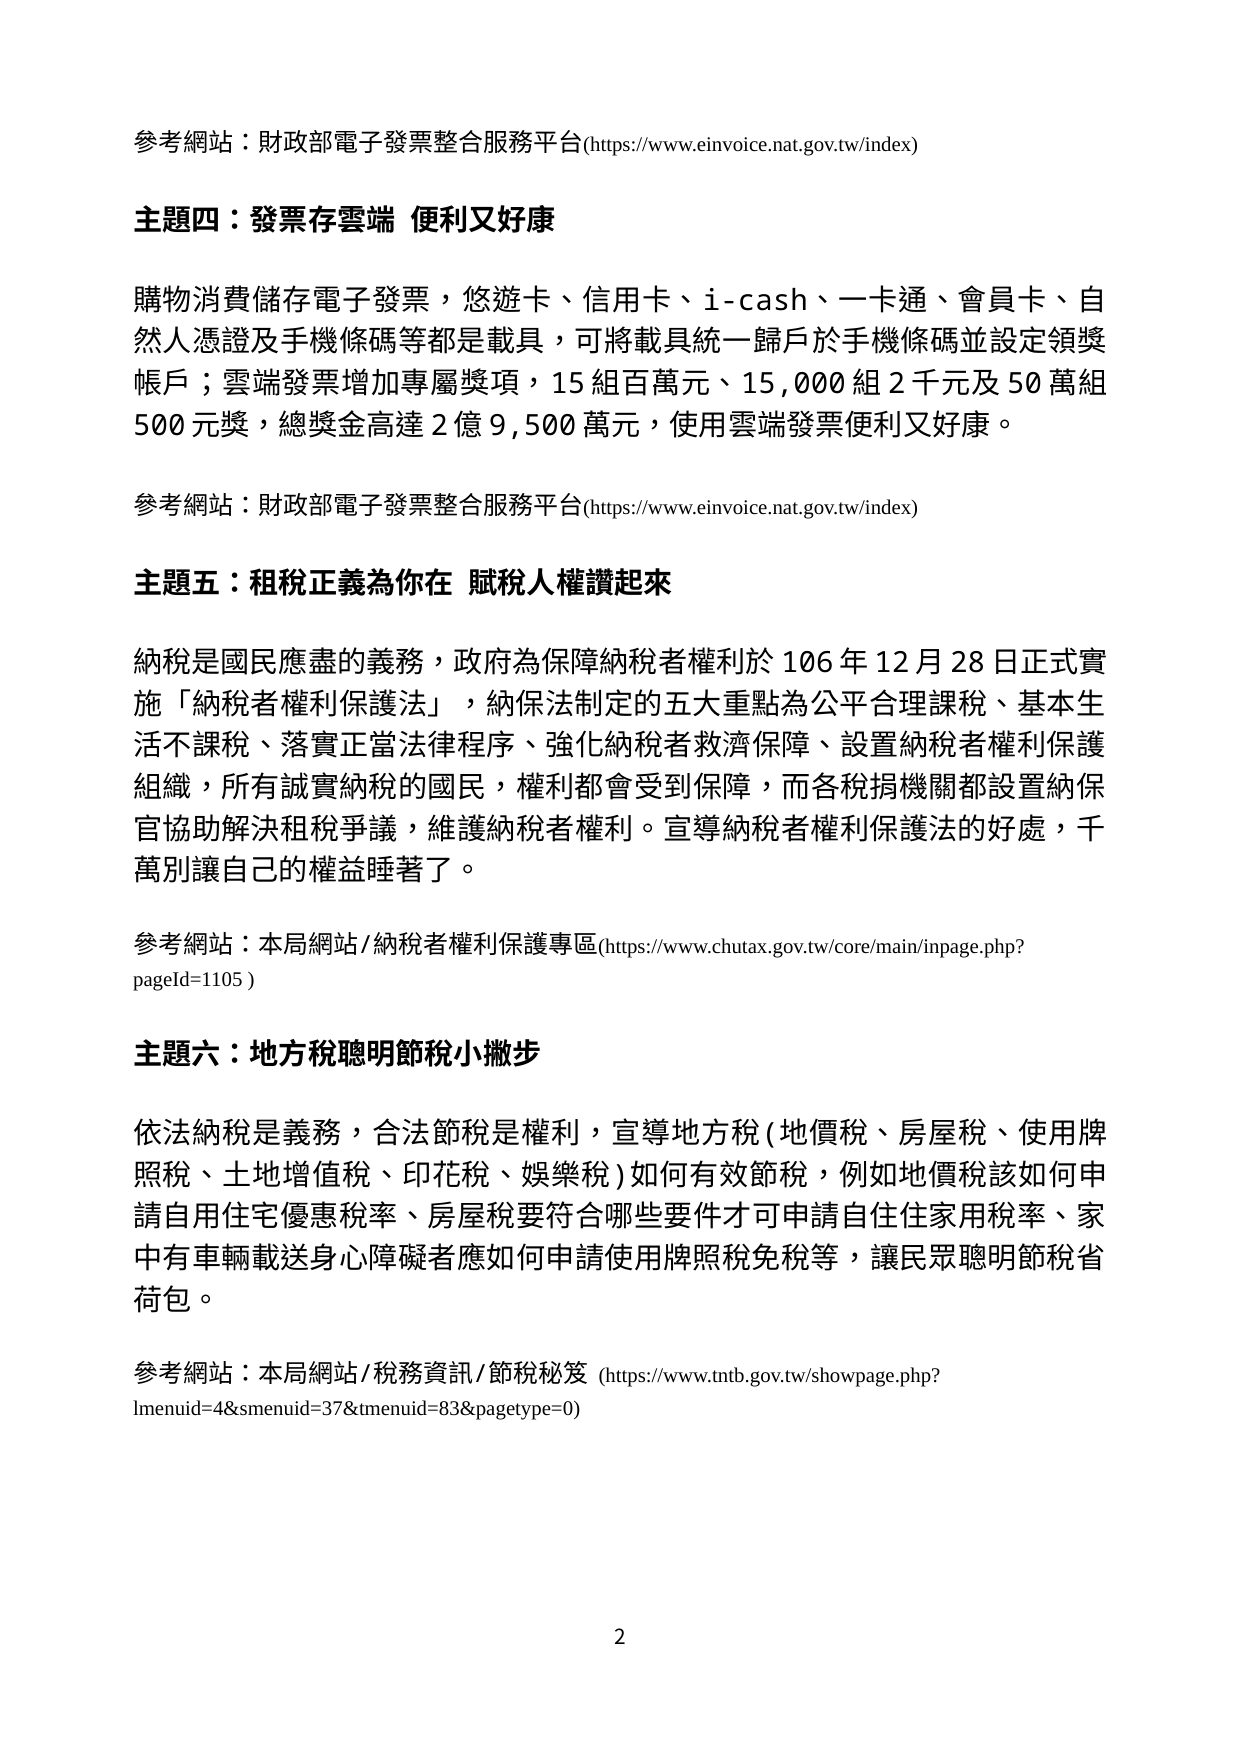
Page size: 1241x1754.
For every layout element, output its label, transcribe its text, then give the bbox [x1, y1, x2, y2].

text 主題五：租稅正義為你在 賦稅人權讚起來 [133, 560, 1107, 602]
text 購物消費儲存電子發票，悠遊卡、信用卡、i-cash、一卡通、會員卡、自然人憑證及手機條碼等都是載具，可將載具統一歸戶於手機條碼並設定領獎帳戶；雲端發票增加專屬獎項，15組百萬元、15,000組2千元及50萬組500元獎，總獎金高達2億9,500萬元，使用雲端發票便利又好康。 [133, 277, 1107, 443]
text 參考網站：財政部電子發票整合服務平台(https://www.einvoice.nat.gov.tw/index) [133, 481, 1107, 522]
text 參考網站：本局網站/稅務資訊/節稅秘笈 (https://www.tntb.gov.tw/showpage.php?lmenuid=4&smenuid=37&tmenuid=83&pagetype=0) [133, 1356, 1107, 1422]
text 主題四：發票存雲端 便利又好康 [133, 197, 1107, 239]
text 納稅是國民應盡的義務，政府為保障納稅者權利於106年12月28日正式實施「納稅者權利保護法」，納保法制定的五大重點為公平合理課稅、基本生活不課稅、落實正當法律程序、強化納稅者救濟保障、設置納稅者權利保護組織，所有誠實納稅的國民，權利都會受到保障，而各稅捐機關都設置納保官協助解決租稅爭議，維護納稅者權利。宣導納稅者權利保護法的好處，千萬別讓自己的權益睡著了。 [133, 639, 1107, 889]
text 主題六：地方稅聰明節稅小撇步 [133, 1031, 1107, 1072]
text 依法納稅是義務，合法節稅是權利，宣導地方稅(地價稅、房屋稅、使用牌照稅、土地增值稅、印花稅、娛樂稅)如何有效節稅，例如地價稅該如何申請自用住宅優惠稅率、房屋稅要符合哪些要件才可申請自住住家用稅率、家中有車輛載送身心障礙者應如何申請使用牌照稅免稅等，讓民眾聰明節稅省荷包。 [133, 1110, 1107, 1318]
text 參考網站：本局網站/納稅者權利保護專區(https://www.chutax.gov.tw/core/main/inpage.php?pageId=1105 ) [133, 927, 1107, 993]
text 參考網站：財政部電子發票整合服務平台(https://www.einvoice.nat.gov.tw/index) [133, 118, 1107, 160]
